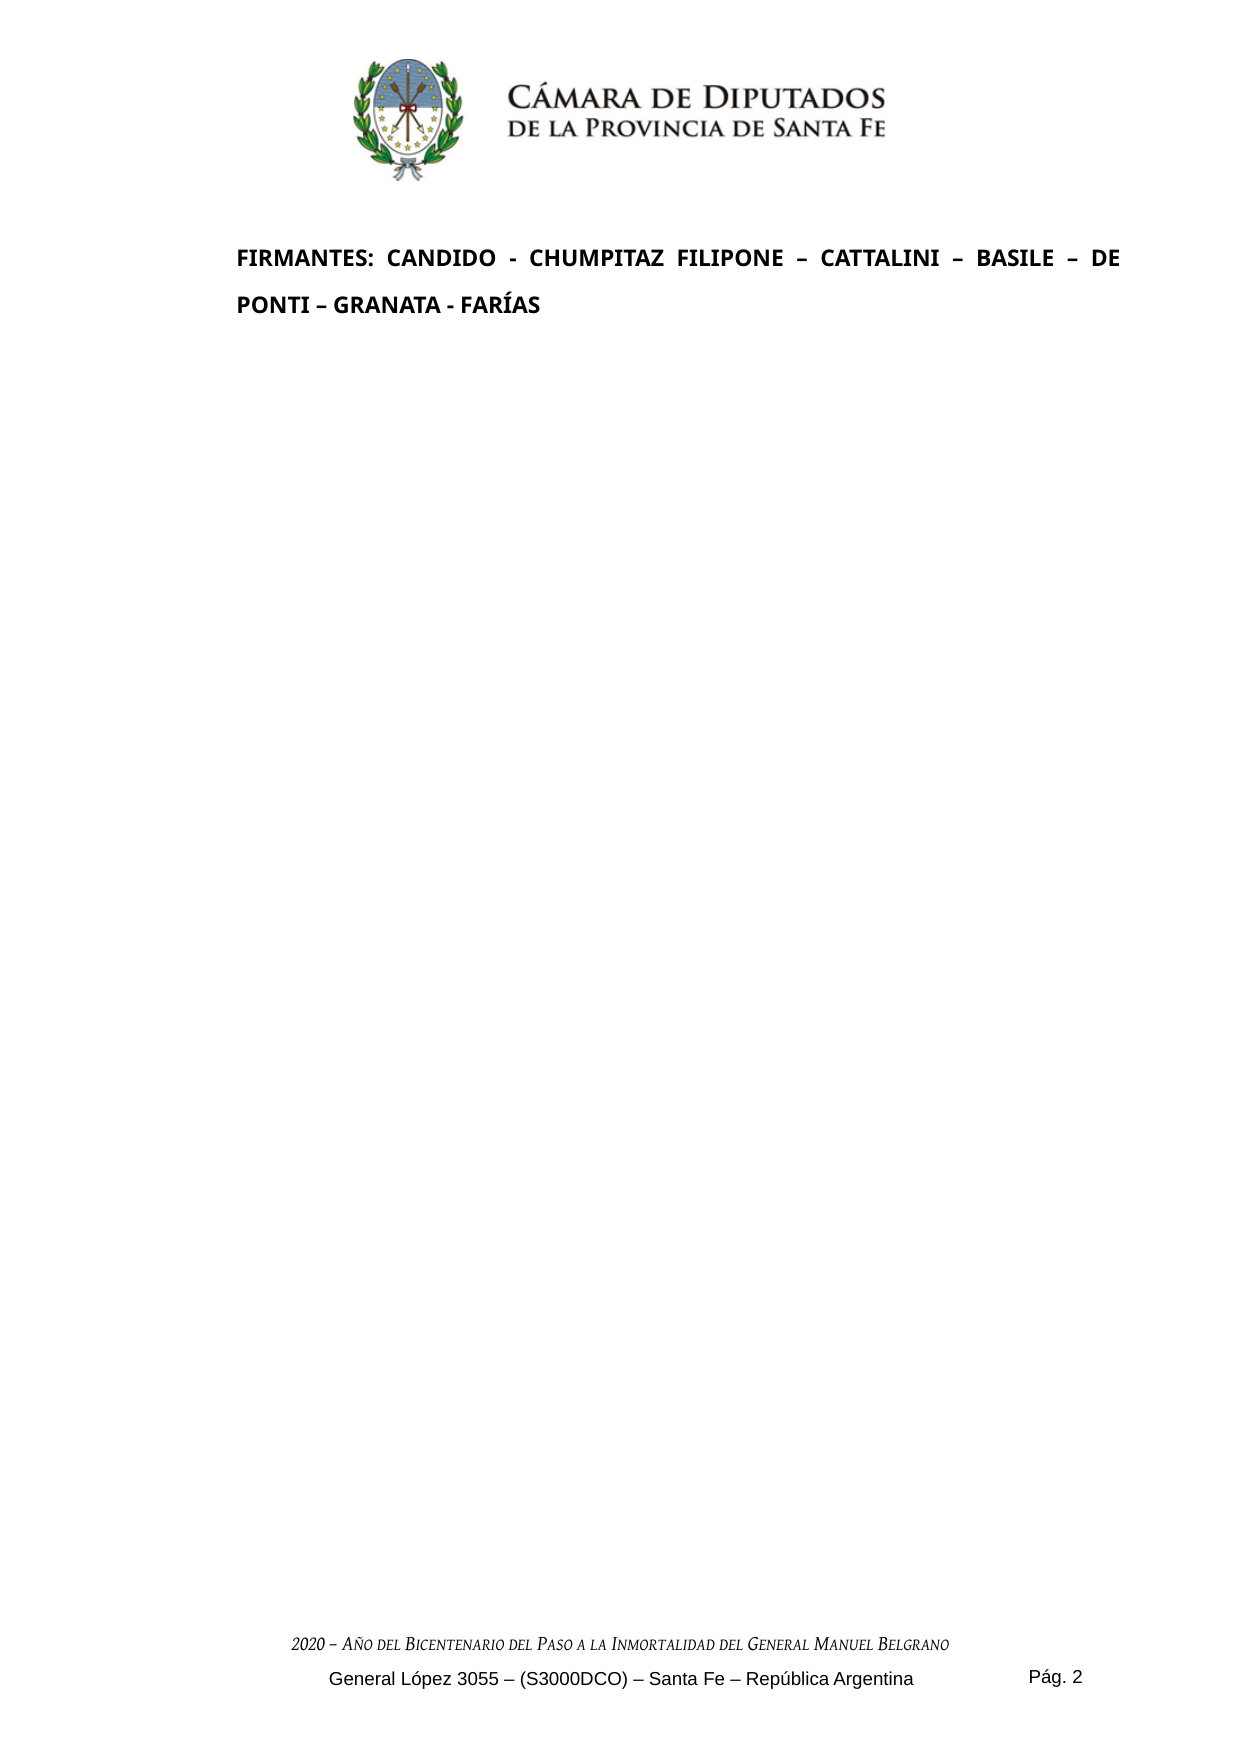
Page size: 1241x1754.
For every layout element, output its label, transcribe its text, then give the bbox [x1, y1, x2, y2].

text FIRMANTES: CANDIDO - CHUMPITAZ FILIPONE – CATTALINI – BASILE – DE PONTI – GRANATA - FARÍAS [236, 242, 1122, 320]
